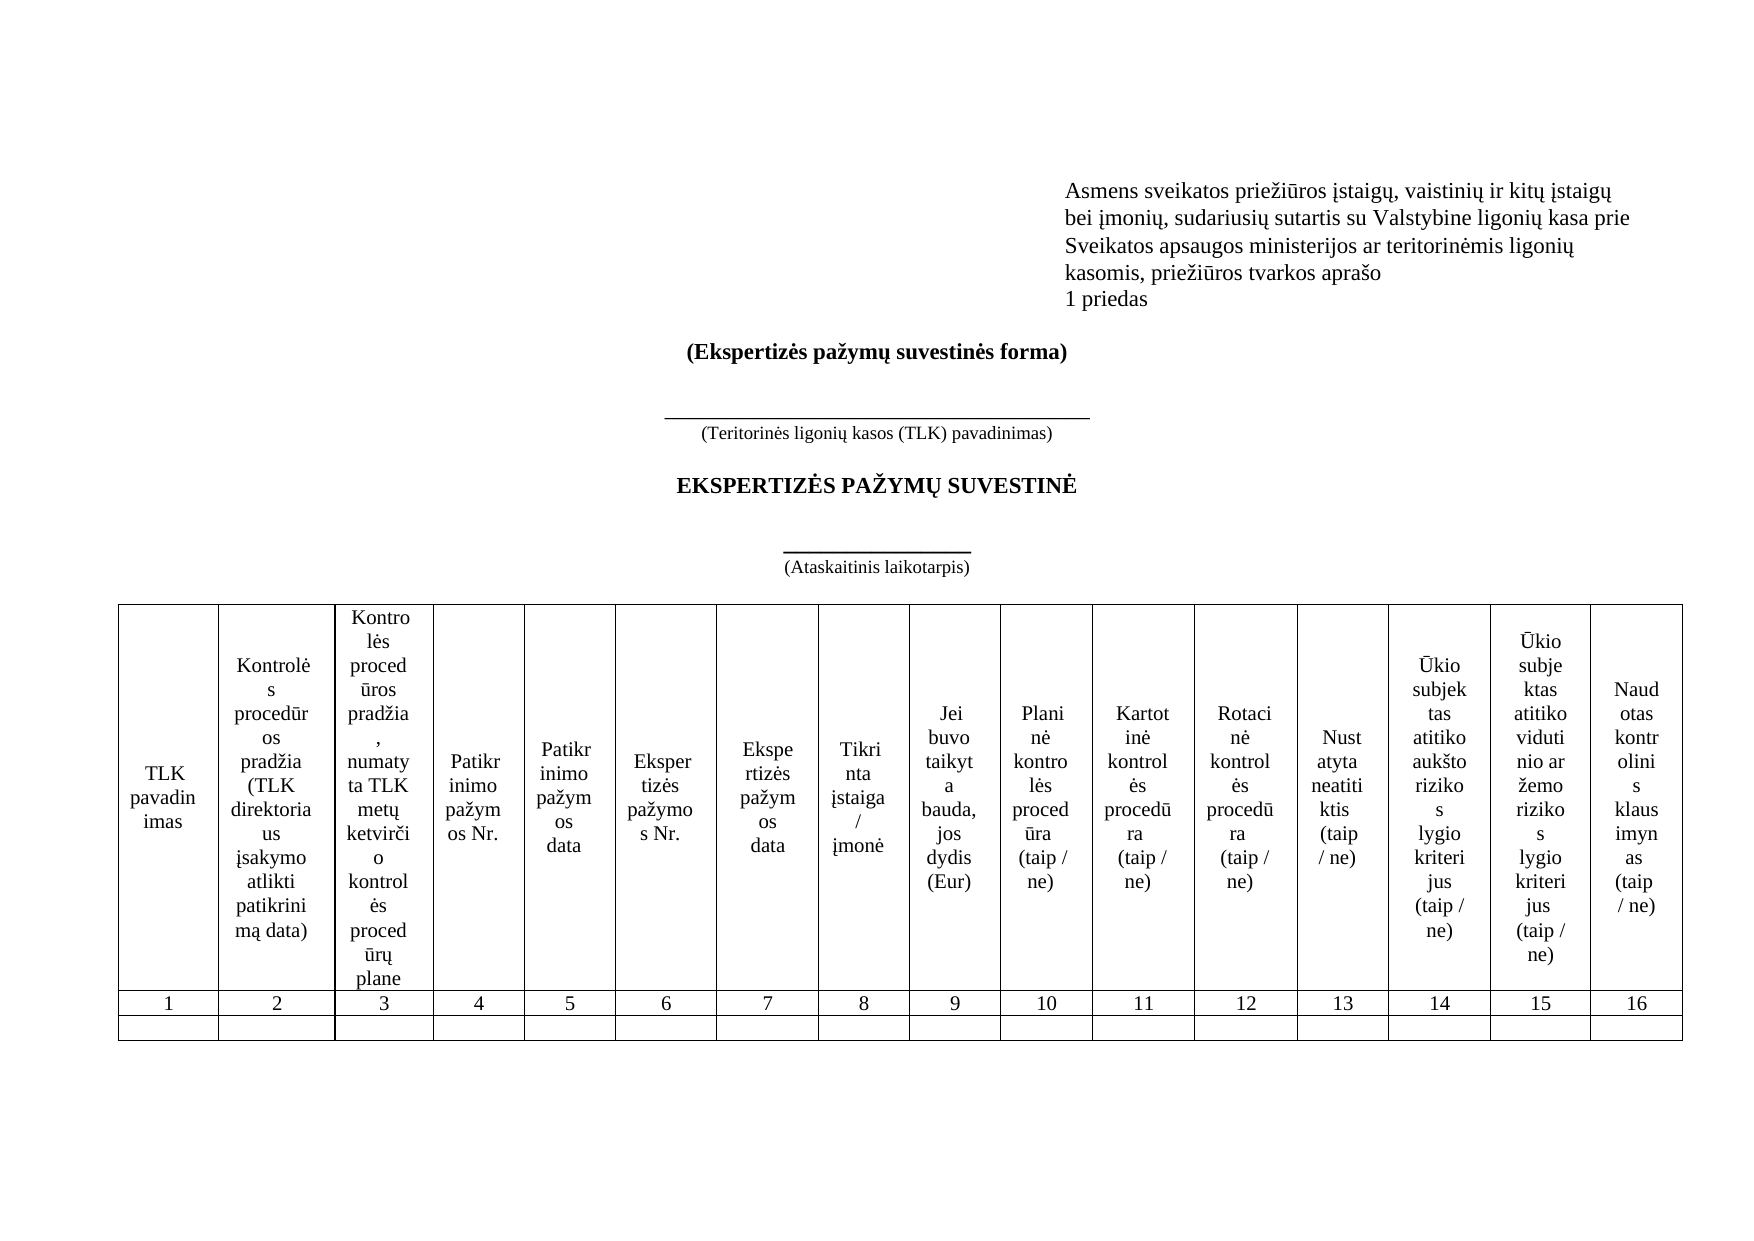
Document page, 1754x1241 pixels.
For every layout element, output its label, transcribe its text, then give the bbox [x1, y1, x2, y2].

text 1 priedas [1064, 285, 1636, 311]
text (Ataskaitinis laikotarpis) [118, 556, 1636, 577]
table_header Patikrinimo pažymos data [525, 605, 615, 990]
text (Ekspertizės pažymų suvestinės forma) [118, 338, 1636, 364]
table_cell 6 [616, 991, 716, 1015]
table_cell 15 [1491, 991, 1590, 1015]
table_header Jei buvo taikyta bauda, jos dydis (Eur) [910, 605, 1000, 990]
table_cell [1001, 1016, 1092, 1040]
table_cell 11 [1093, 991, 1194, 1015]
table_cell [119, 1016, 218, 1040]
table_cell [819, 1016, 909, 1040]
table_header Kontrolės procedūros pradžia (TLK direktoriaus įsakymo atlikti patikrinimą data) [219, 605, 334, 990]
table_header Ūkio subjektas atitiko vidutinio ar žemo rizikos lygio kriterijus (taip / ne) [1491, 605, 1590, 990]
text __________________________________ [118, 393, 1636, 422]
table_cell 5 [525, 991, 615, 1015]
table_header Patikrinimo pažymos Nr. [434, 605, 524, 990]
table_cell 1 [119, 991, 218, 1015]
text bei įmonių, sudariusių sutartis su Valstybine ligonių kasa prie Sveikatos apsaugos ministerijos ar teritorinėmis ligonių kasomis, priežiūros tvarkos aprašo [1064, 203, 1636, 285]
text _______________ [118, 527, 1636, 556]
table_cell 8 [819, 991, 909, 1015]
table_header Planinė kontrolės procedūra (taip / ne) [1001, 605, 1092, 990]
table_cell 4 [434, 991, 524, 1015]
table_header Rotacinė kontrolės procedūra (taip / ne) [1195, 605, 1297, 990]
table_header Naudotas kontrolinis klausimynas (taip / ne) [1591, 605, 1682, 990]
table_cell 10 [1001, 991, 1092, 1015]
table_cell 12 [1195, 991, 1297, 1015]
text Asmens sveikatos priežiūros įstaigų, vaistinių ir kitų įstaigų [1064, 177, 1636, 203]
table_cell [1195, 1016, 1297, 1040]
table_header Kartotinė kontrolės procedūra (taip / ne) [1093, 605, 1194, 990]
table_cell 16 [1591, 991, 1682, 1015]
table_cell [434, 1016, 524, 1040]
table_cell [1591, 1016, 1682, 1040]
table_header Ekspertizės pažymos data [717, 605, 818, 990]
table_cell [1093, 1016, 1194, 1040]
table_cell 9 [910, 991, 1000, 1015]
table_cell 13 [1298, 991, 1388, 1015]
text (Teritorinės ligonių kasos (TLK) pavadinimas) [118, 422, 1636, 443]
table_header Ūkio subjektas atitiko aukšto rizikos lygio kriterijus (taip / ne) [1389, 605, 1490, 990]
table_cell [1389, 1016, 1490, 1040]
table_cell [336, 1016, 433, 1040]
table_cell [717, 1016, 818, 1040]
table_cell [616, 1016, 716, 1040]
table_cell 2 [219, 991, 334, 1015]
table_cell [1298, 1016, 1388, 1040]
table_header Kontrolės procedūros pradžia, numatyta TLK metų ketvirčio kontrolės procedūrų plane [336, 605, 433, 990]
table_header Ekspertizės pažymos Nr. [616, 605, 716, 990]
table_header Tikrinta įstaiga / įmonė [819, 605, 909, 990]
table_cell [219, 1016, 334, 1040]
table_cell [1491, 1016, 1590, 1040]
table_cell 14 [1389, 991, 1490, 1015]
table_header TLK pavadinimas [119, 605, 218, 990]
table_cell 7 [717, 991, 818, 1015]
table_cell 3 [336, 991, 433, 1015]
table_cell [910, 1016, 1000, 1040]
text EKSPERTIZĖS PAŽYMŲ SUVESTINĖ [118, 472, 1636, 498]
table_cell [525, 1016, 615, 1040]
table_header Nustatyta neatitiktis (taip / ne) [1298, 605, 1388, 990]
